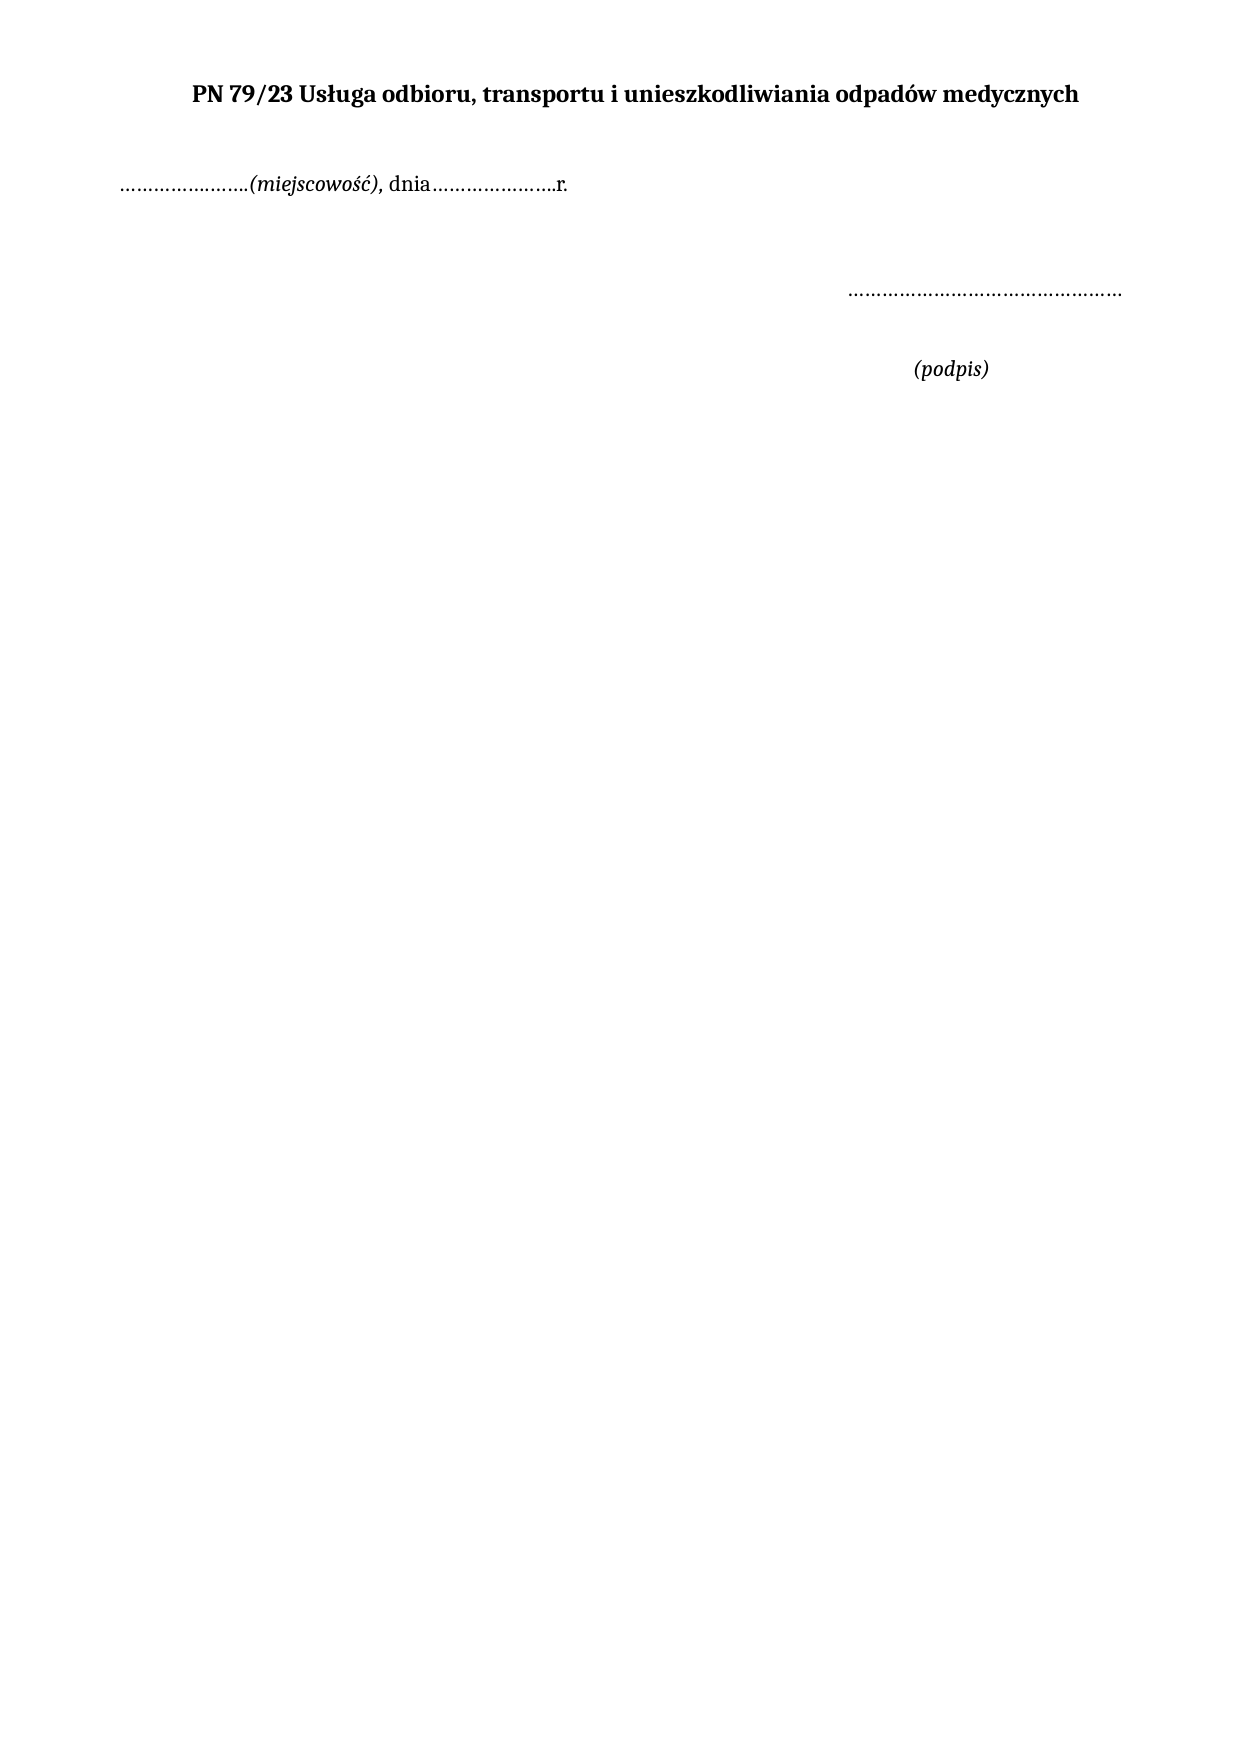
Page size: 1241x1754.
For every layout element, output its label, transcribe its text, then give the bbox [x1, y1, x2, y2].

text ………………………………………… [118, 276, 1122, 303]
text (podpis) [783, 355, 1122, 382]
text …………….…….(miejscowość), dnia………………….r. [118, 171, 1122, 197]
